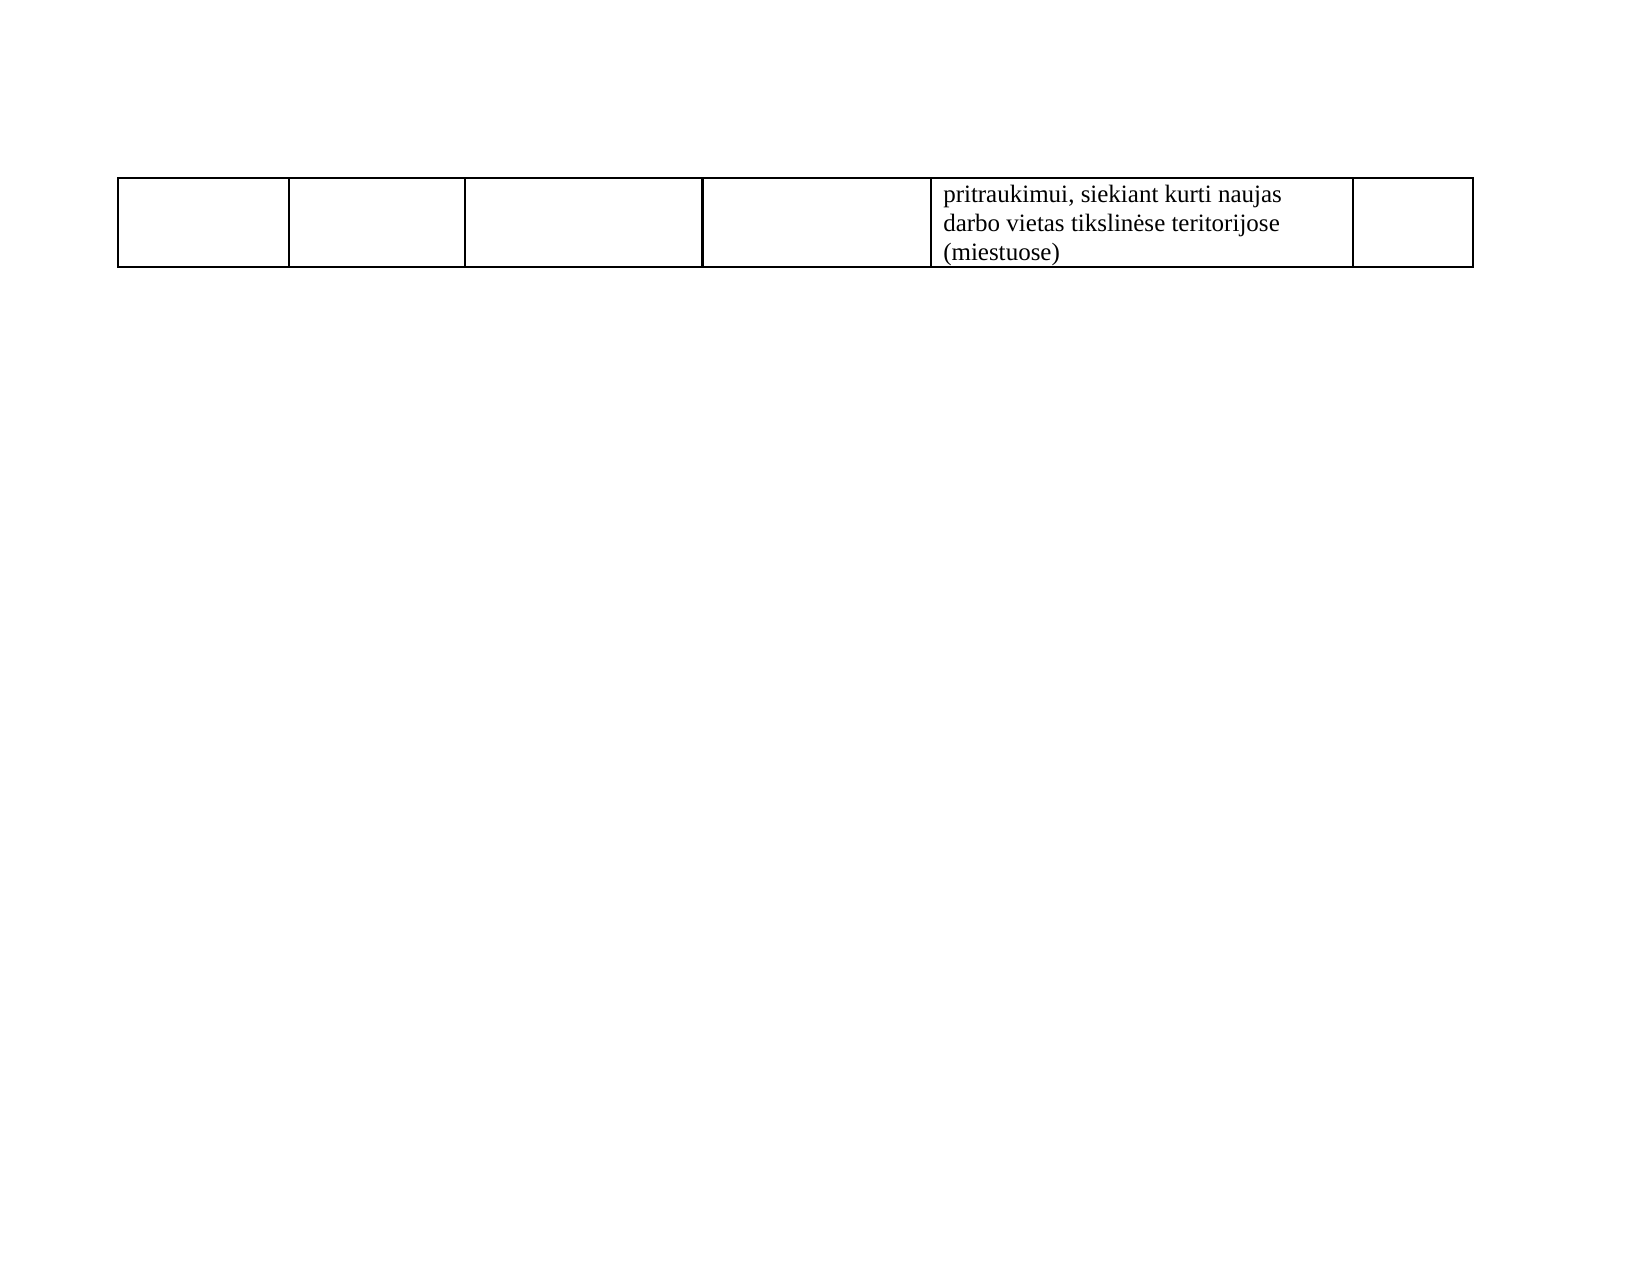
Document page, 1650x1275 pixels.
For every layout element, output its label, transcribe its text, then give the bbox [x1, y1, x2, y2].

table_cell [1015, 268, 1083, 296]
table_cell [601, 268, 702, 296]
table_cell [935, 268, 1015, 296]
table_cell [1203, 268, 1314, 296]
table_cell [910, 268, 935, 296]
table_cell [119, 179, 288, 266]
table_cell [1083, 268, 1202, 296]
table_cell [475, 268, 601, 296]
table_cell [704, 179, 930, 266]
table_cell [289, 268, 446, 296]
table_cell [727, 268, 910, 296]
table_cell [155, 268, 289, 296]
table_cell [290, 179, 464, 266]
table_cell [466, 179, 701, 266]
table_cell [1315, 268, 1374, 296]
table_cell [446, 268, 475, 296]
table_cell [118, 268, 155, 296]
table_cell pritraukimui, siekiant kurti naujas darbo vietas tikslinėse teritorijose (miestuose) [932, 179, 1352, 266]
table_cell [1354, 179, 1472, 266]
table_cell [1374, 268, 1473, 296]
table_cell [703, 268, 727, 296]
